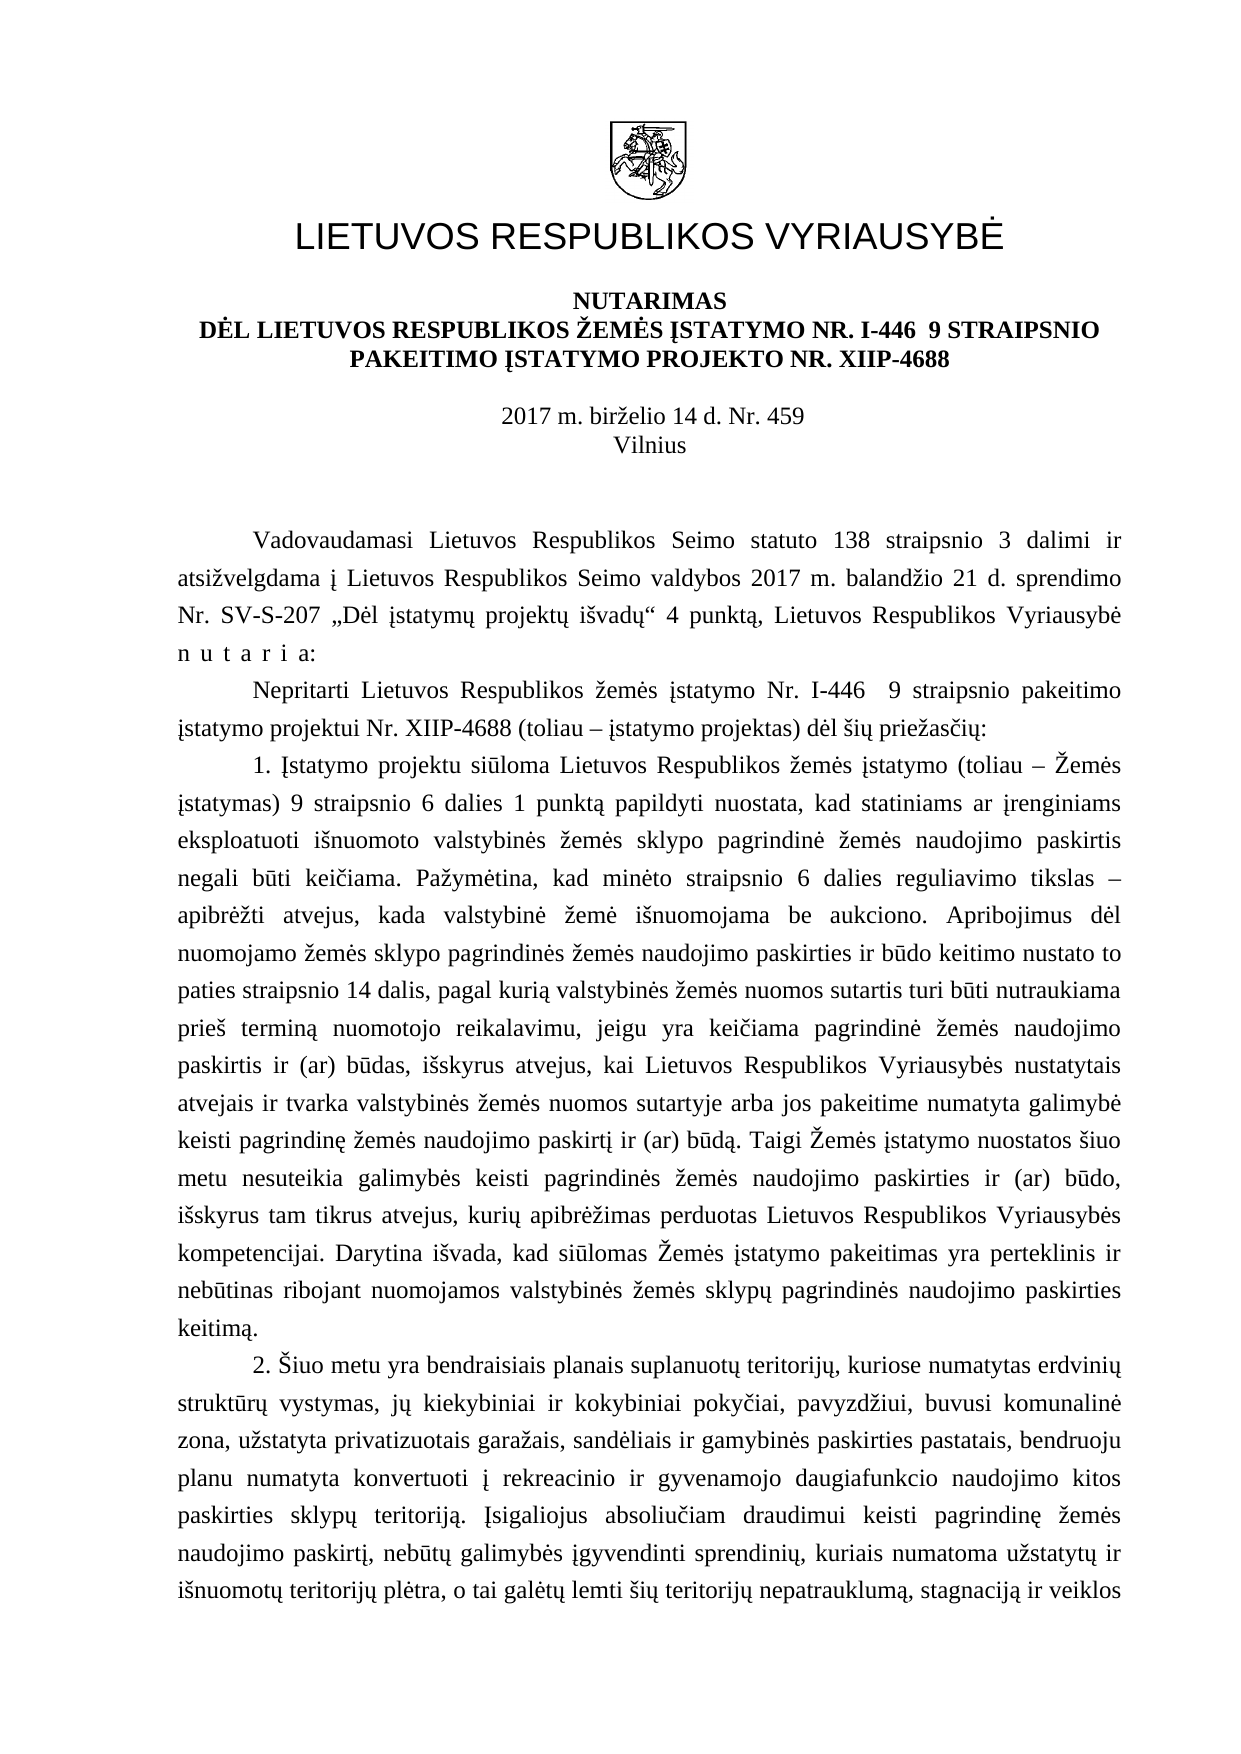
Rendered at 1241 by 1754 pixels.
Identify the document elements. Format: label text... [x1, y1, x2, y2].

text 2017 m. birželio 14 d. Nr. 459 [177, 401, 1122, 430]
text 1. Įstatymo projektu siūloma Lietuvos Respublikos žemės įstatymo (toliau – Žemės įstatymas) 9 straipsnio 6 dalies 1 punktą papildyti nuostata, kad statiniams ar įrenginiams eksploatuoti išnuomoto valstybinės žemės sklypo pagrindinė žemės naudojimo paskirtis negali būti keičiama. Pažymėtina, kad minėto straipsnio 6 dalies reguliavimo tikslas – apibrėžti atvejus, kada valstybinė žemė išnuomojama be aukciono. Apribojimus dėl nuomojamo žemės sklypo pagrindinės žemės naudojimo paskirties ir būdo keitimo nustato to paties straipsnio 14 dalis, pagal kurią valstybinės žemės nuomos sutartis turi būti nutraukiama prieš terminą nuomotojo reikalavimu, jeigu yra keičiama pagrindinė žemės naudojimo paskirtis ir (ar) būdas, išskyrus atvejus, kai Lietuvos Respublikos Vyriausybės nustatytais atvejais ir tvarka valstybinės žemės nuomos sutartyje arba jos pakeitime numatyta galimybė keisti pagrindinę žemės naudojimo paskirtį ir (ar) būdą. Taigi Žemės įstatymo nuostatos šiuo metu nesuteikia galimybės keisti pagrindinės žemės naudojimo paskirties ir (ar) būdo, išskyrus tam tikrus atvejus, kurių apibrėžimas perduotas Lietuvos Respublikos Vyriausybės kompetencijai. Darytina išvada, kad siūlomas Žemės įstatymo pakeitimas yra perteklinis ir nebūtinas ribojant nuomojamos valstybinės žemės sklypų pagrindinės naudojimo paskirties keitimą. [177, 741, 1122, 1341]
text 2. Šiuo metu yra bendraisiais planais suplanuotų teritorijų, kuriose numatytas erdvinių struktūrų vystymas, jų kiekybiniai ir kokybiniai pokyčiai, pavyzdžiui, buvusi komunalinė zona, užstatyta privatizuotais garažais, sandėliais ir gamybinės paskirties pastatais, bendruoju planu numatyta konvertuoti į rekreacinio ir gyvenamojo daugiafunkcio naudojimo kitos paskirties sklypų teritoriją. Įsigaliojus absoliučiam draudimui keisti pagrindinę žemės naudojimo paskirtį, nebūtų galimybės įgyvendinti sprendinių, kuriais numatoma užstatytų ir išnuomotų teritorijų plėtra, o tai galėtų lemti šių teritorijų nepatrauklumą, stagnaciją ir veiklos [177, 1341, 1122, 1604]
text nutarimas [177, 286, 1122, 315]
text Vilnius [177, 430, 1122, 459]
text Vadovaudamasi Lietuvos Respublikos Seimo statuto 138 straipsnio 3 dalimi ir atsižvelgdama į Lietuvos Respublikos Seimo valdybos 2017 m. balandžio 21 d. sprendimo Nr. SV-S-207 „Dėl įstatymų projektų išvadų“ 4 punktą, Lietuvos Respublikos Vyriausybė nutaria: [177, 516, 1122, 666]
text Lietuvos Respublikos Vyriausybė [177, 214, 1122, 258]
text DĖL LIETUVOS RESPUBLIKOS ŽEMĖS ĮSTATYMO NR. I-446 9 STRAIPSNIO PAKEITIMO ĮSTATYMO PROJEKTO NR. XIIP-4688 [177, 315, 1122, 373]
text Nepritarti Lietuvos Respublikos žemės įstatymo Nr. I-446 9 straipsnio pakeitimo įstatymo projektui Nr. XIIP-4688 (toliau – įstatymo projektas) dėl šių priežasčių: [177, 666, 1122, 741]
